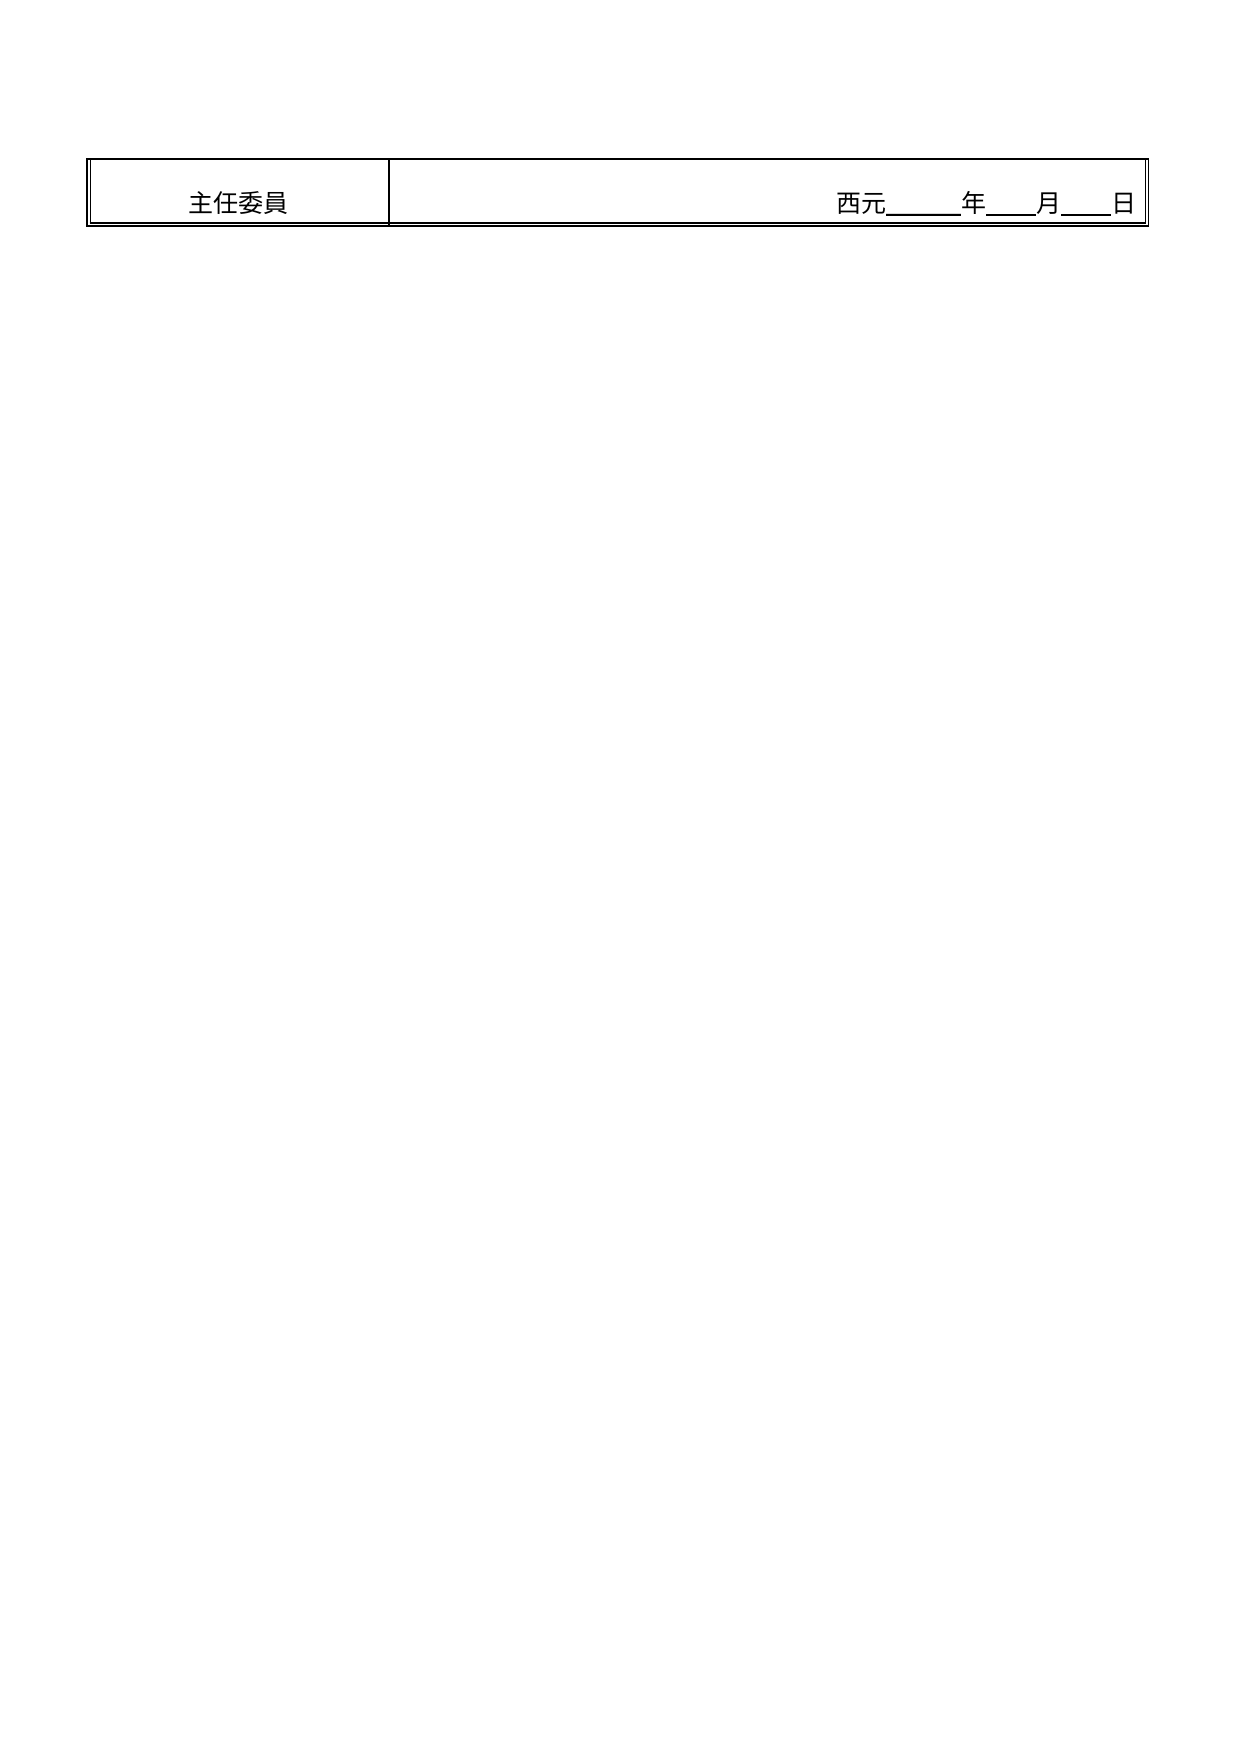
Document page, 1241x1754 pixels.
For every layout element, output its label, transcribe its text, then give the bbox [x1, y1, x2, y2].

table_cell 主任委員 [91, 160, 388, 222]
table_cell 西元_____年 月 日 [390, 160, 1145, 222]
